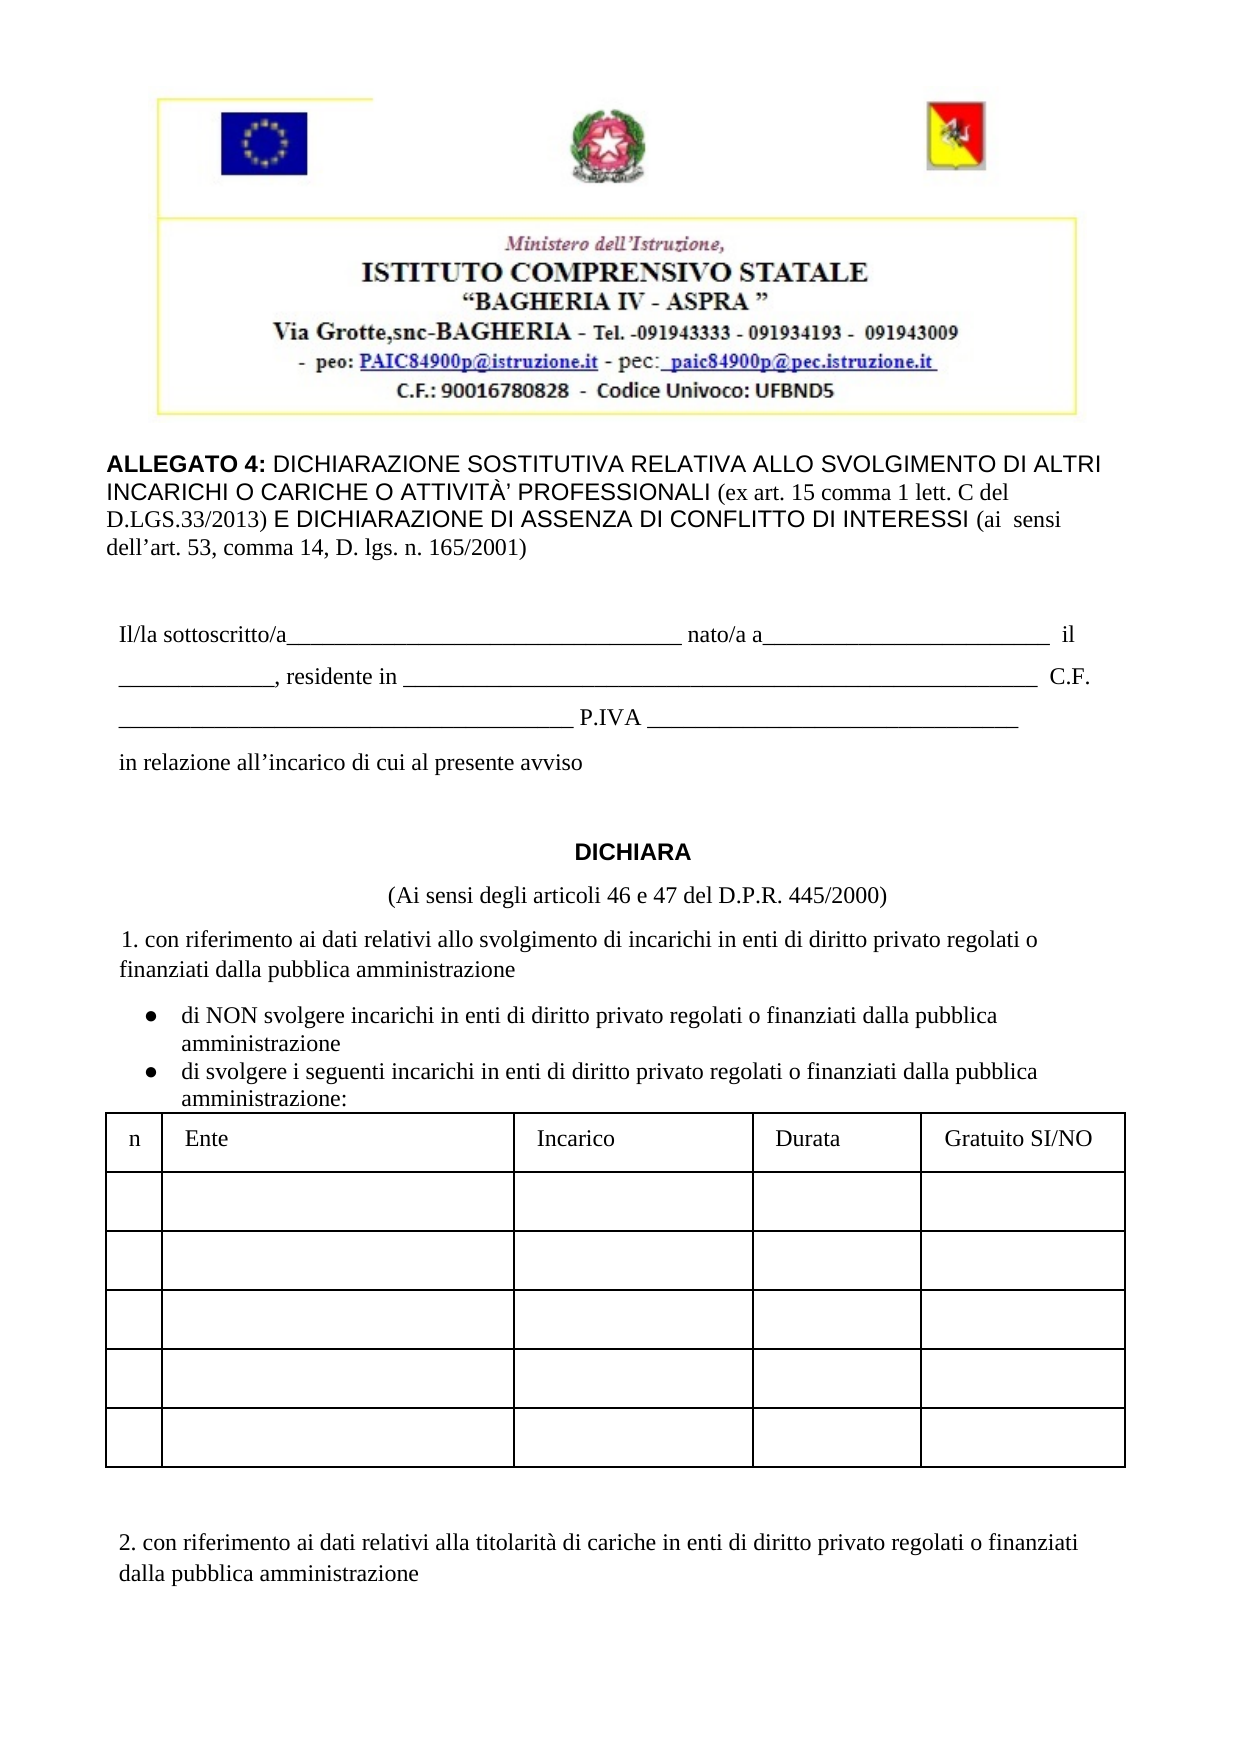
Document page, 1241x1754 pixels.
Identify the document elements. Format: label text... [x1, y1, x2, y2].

table_cell [515, 1409, 752, 1466]
table_cell [922, 1173, 1124, 1230]
table_cell [754, 1291, 920, 1348]
list di svolgere i seguenti incarichi in enti di diritto privato regolati o finanziati dalla pubblica amministrazione: [144, 1057, 1129, 1112]
table_cell [922, 1291, 1124, 1348]
table_header Ente [163, 1114, 513, 1171]
table_cell [515, 1173, 752, 1230]
table_cell [922, 1409, 1124, 1466]
table_cell [163, 1291, 513, 1348]
table_cell [515, 1232, 752, 1289]
list di NON svolgere incarichi in enti di diritto privato regolati o finanziati dalla pubblica amministrazione [144, 1002, 1129, 1057]
table_cell [515, 1350, 752, 1407]
table_cell [163, 1232, 513, 1289]
table_header n [107, 1114, 161, 1171]
table_cell [754, 1232, 920, 1289]
picture [148, 86, 1088, 423]
text DICHIARA [106, 838, 691, 866]
table_header Incarico [515, 1114, 752, 1171]
table_cell [107, 1232, 161, 1289]
text 1. con riferimento ai dati relativi allo svolgimento di incarichi in enti di diritto privato regolati o finanziati dalla pubblica amministrazione [119, 925, 1129, 983]
table_header Durata [754, 1114, 920, 1171]
table_cell [754, 1173, 920, 1230]
table_cell [107, 1291, 161, 1348]
table_cell [515, 1291, 752, 1348]
table_cell [754, 1350, 920, 1407]
table_header Gratuito SI/NO [922, 1114, 1124, 1171]
table_cell [163, 1173, 513, 1230]
text 2. con riferimento ai dati relativi alla titolarità di cariche in enti di diritto privato regolati o finanziati dalla pubblica amministrazione [118, 1528, 1129, 1586]
table_cell [107, 1173, 161, 1230]
table_cell [107, 1350, 161, 1407]
text ALLEGATO 4: DICHIARAZIONE SOSTITUTIVA RELATIVA ALLO SVOLGIMENTO DI ALTRI INCARICHI O CARICHE O ATTIVITÀ’ PROFESSIONALI (ex art. 15 comma 1 lett. C del D.LGS.33/2013) E DICHIARAZIONE DI ASSENZA DI CONFLITTO DI INTERESSI (ai sensi dell’art. 53, comma 14, D. lgs. n. 165/2001) [106, 450, 1129, 561]
table_cell [107, 1409, 161, 1466]
table_cell [922, 1350, 1124, 1407]
text Il/la sottoscritto/a_________________________________ nato/a a________________________ il _____________, residente in _____________________________________________________ C.F. ______________________________________ P.IVA _______________________________ [119, 620, 1114, 731]
table_cell [163, 1409, 513, 1466]
table_cell [754, 1409, 920, 1466]
text (Ai sensi degli articoli 46 e 47 del D.P.R. 445/2000) [106, 881, 888, 909]
text in relazione all’incarico di cui al presente avviso [118, 748, 1129, 776]
table_cell [163, 1350, 513, 1407]
table_cell [922, 1232, 1124, 1289]
